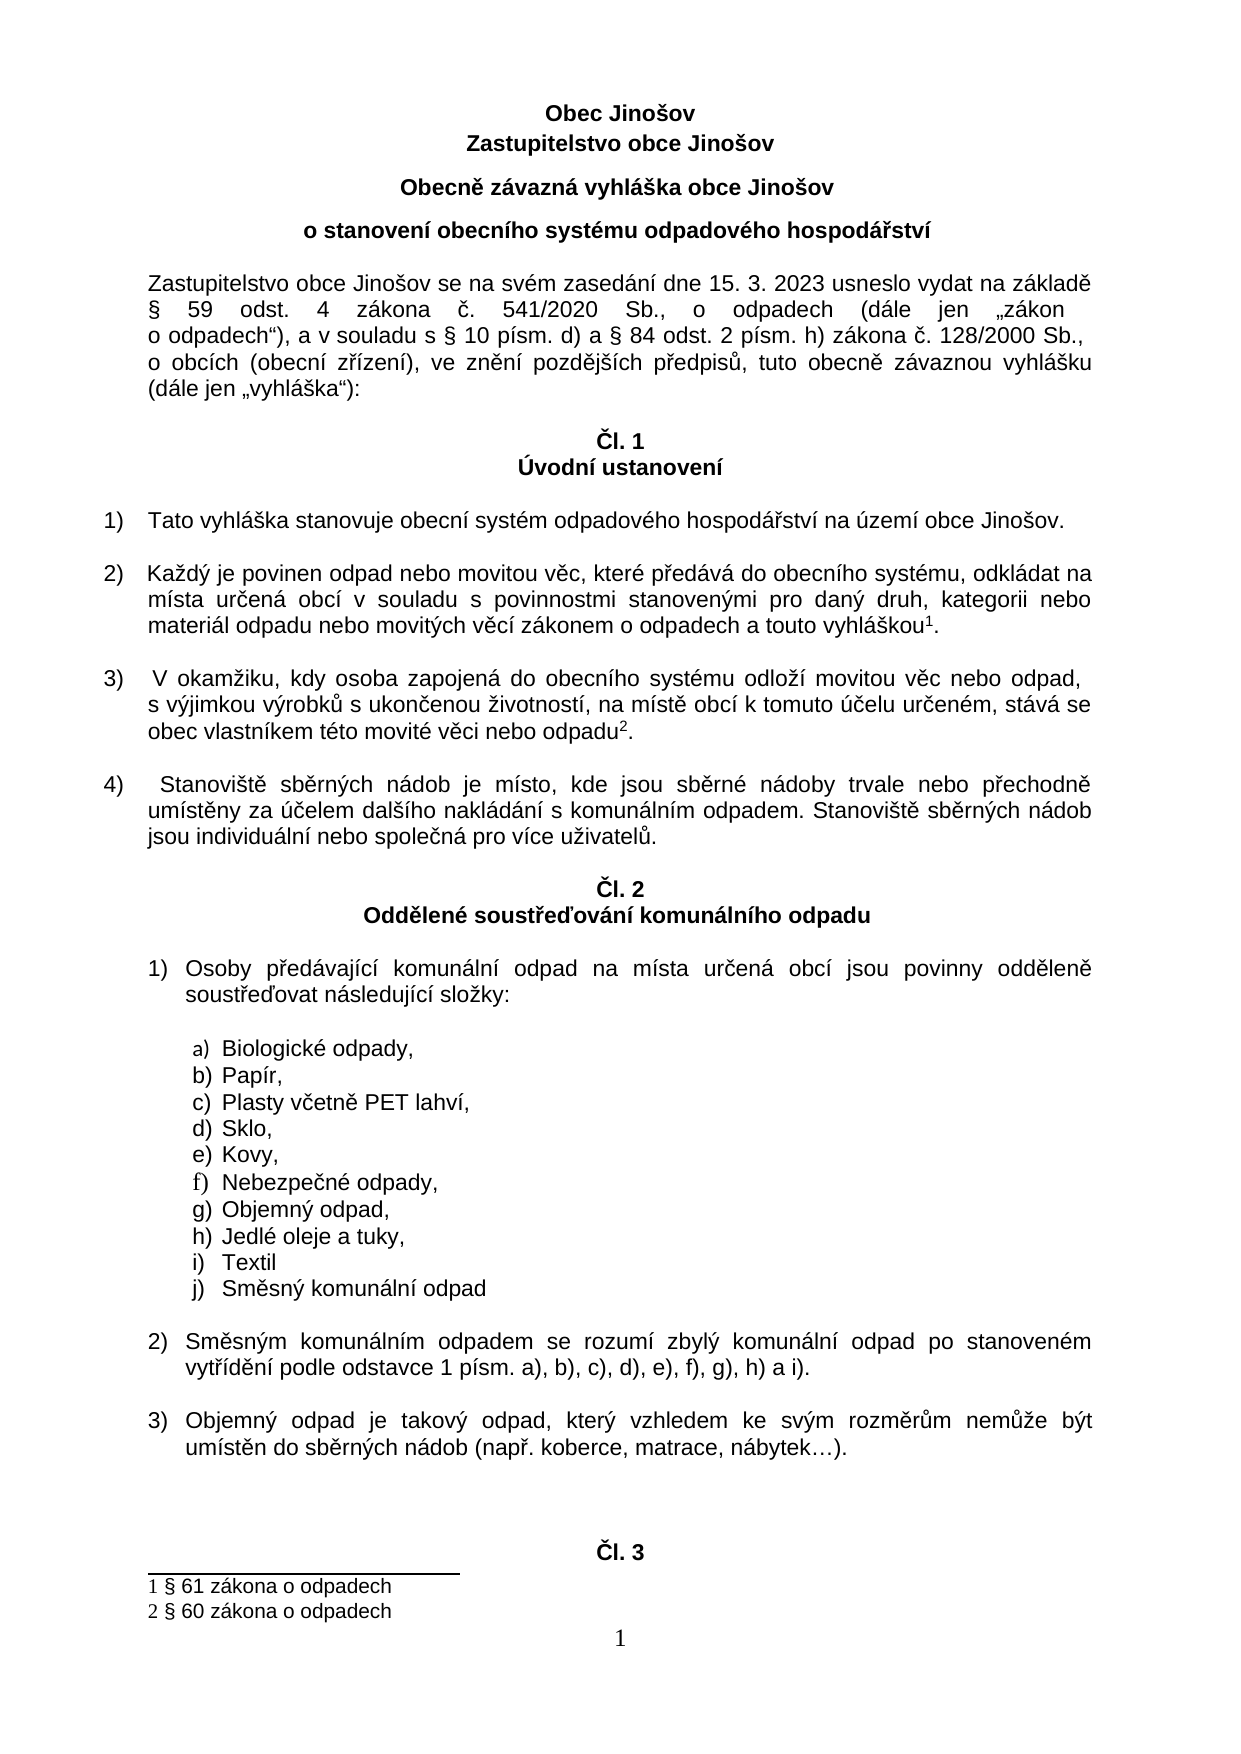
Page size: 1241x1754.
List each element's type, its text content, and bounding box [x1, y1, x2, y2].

list Plasty včetně PET lahví, [192, 1088, 1092, 1115]
list § 60 zákona o odpadech [148, 1598, 1092, 1623]
list Každý je povinen odpad nebo movitou věc, které předává do obecního systému, odkládat na místa určená obcí v souladu s povinnostmi stanovenými pro daný druh, kategorii nebo materiál odpadu nebo movitých věcí zákonem o odpadech a touto vyhláškou. [103, 560, 1092, 639]
list Sklo, [192, 1115, 1092, 1141]
list Směsným komunálním odpadem se rozumí zbylý komunální odpad po stanoveném vytřídění podle odstavce 1 písm. a), b), c), d), e), f), g), h) a i). [148, 1328, 1092, 1381]
list § 61 zákona o odpadech [148, 1574, 1092, 1598]
subtitle Úvodní ustanovení [148, 454, 1092, 481]
list Objemný odpad, [192, 1196, 1092, 1223]
list Tato vyhláška stanovuje obecní systém odpadového hospodářství na území obce Jinošov. [103, 507, 1092, 533]
list Směsný komunální odpad [192, 1275, 1092, 1302]
text Zastupitelstvo obce Jinošov se na svém zasedání dne 15. 3. 2023 usneslo vydat na základě § 59 odst. 4 zákona č. 541/2020 Sb., o odpadech (dále jen „zákon o odpadech“), a v souladu s § 10 písm. d) a § 84 odst. 2 písm. h) zákona č. 128/2000 Sb., o obcích (obecní zřízení), ve znění pozdějších předpisů, tuto obecně závaznou vyhlášku (dále jen „vyhláška“): [148, 270, 1092, 402]
list Jedlé oleje a tuky, [192, 1223, 1092, 1249]
list V okamžiku, kdy osoba zapojená do obecního systému odloží movitou věc nebo odpad, s výjimkou výrobků s ukončenou životností, na místě obcí k tomuto účelu určeném, stává se obec vlastníkem této movité věci nebo odpadu. [103, 665, 1092, 744]
text Čl. 2 [148, 876, 1092, 902]
text Obecně závazná vyhláška obce Jinošov [148, 174, 1092, 200]
list Kovy, [192, 1141, 1092, 1167]
list Stanoviště sběrných nádob je místo, kde jsou sběrné nádoby trvale nebo přechodně umístěny za účelem dalšího nakládání s komunálním odpadem. Stanoviště sběrných nádob jsou individuální nebo společná pro více uživatelů. [103, 771, 1092, 849]
text Zastupitelstvo obce Jinošov [148, 130, 1092, 157]
list Textil [192, 1249, 1092, 1275]
list Biologické odpady, [192, 1034, 1092, 1062]
list Papír, [192, 1062, 1092, 1088]
text o stanovení obecního systému odpadového hospodářství [148, 217, 1092, 243]
list Nebezpečné odpady, [192, 1167, 1092, 1196]
list Osoby předávající komunální odpad na místa určená obcí jsou povinny odděleně soustřeďovat následující složky: [148, 955, 1092, 1008]
text Čl. 1 [148, 428, 1092, 454]
list Objemný odpad je takový odpad, který vzhledem ke svým rozměrům nemůže být umístěn do sběrných nádob (např. koberce, matrace, nábytek…). [148, 1407, 1092, 1460]
text Čl. 3 [148, 1539, 1092, 1565]
text Obec Jinošov [148, 100, 1092, 127]
text Oddělené soustřeďování komunálního odpadu [148, 902, 1092, 929]
